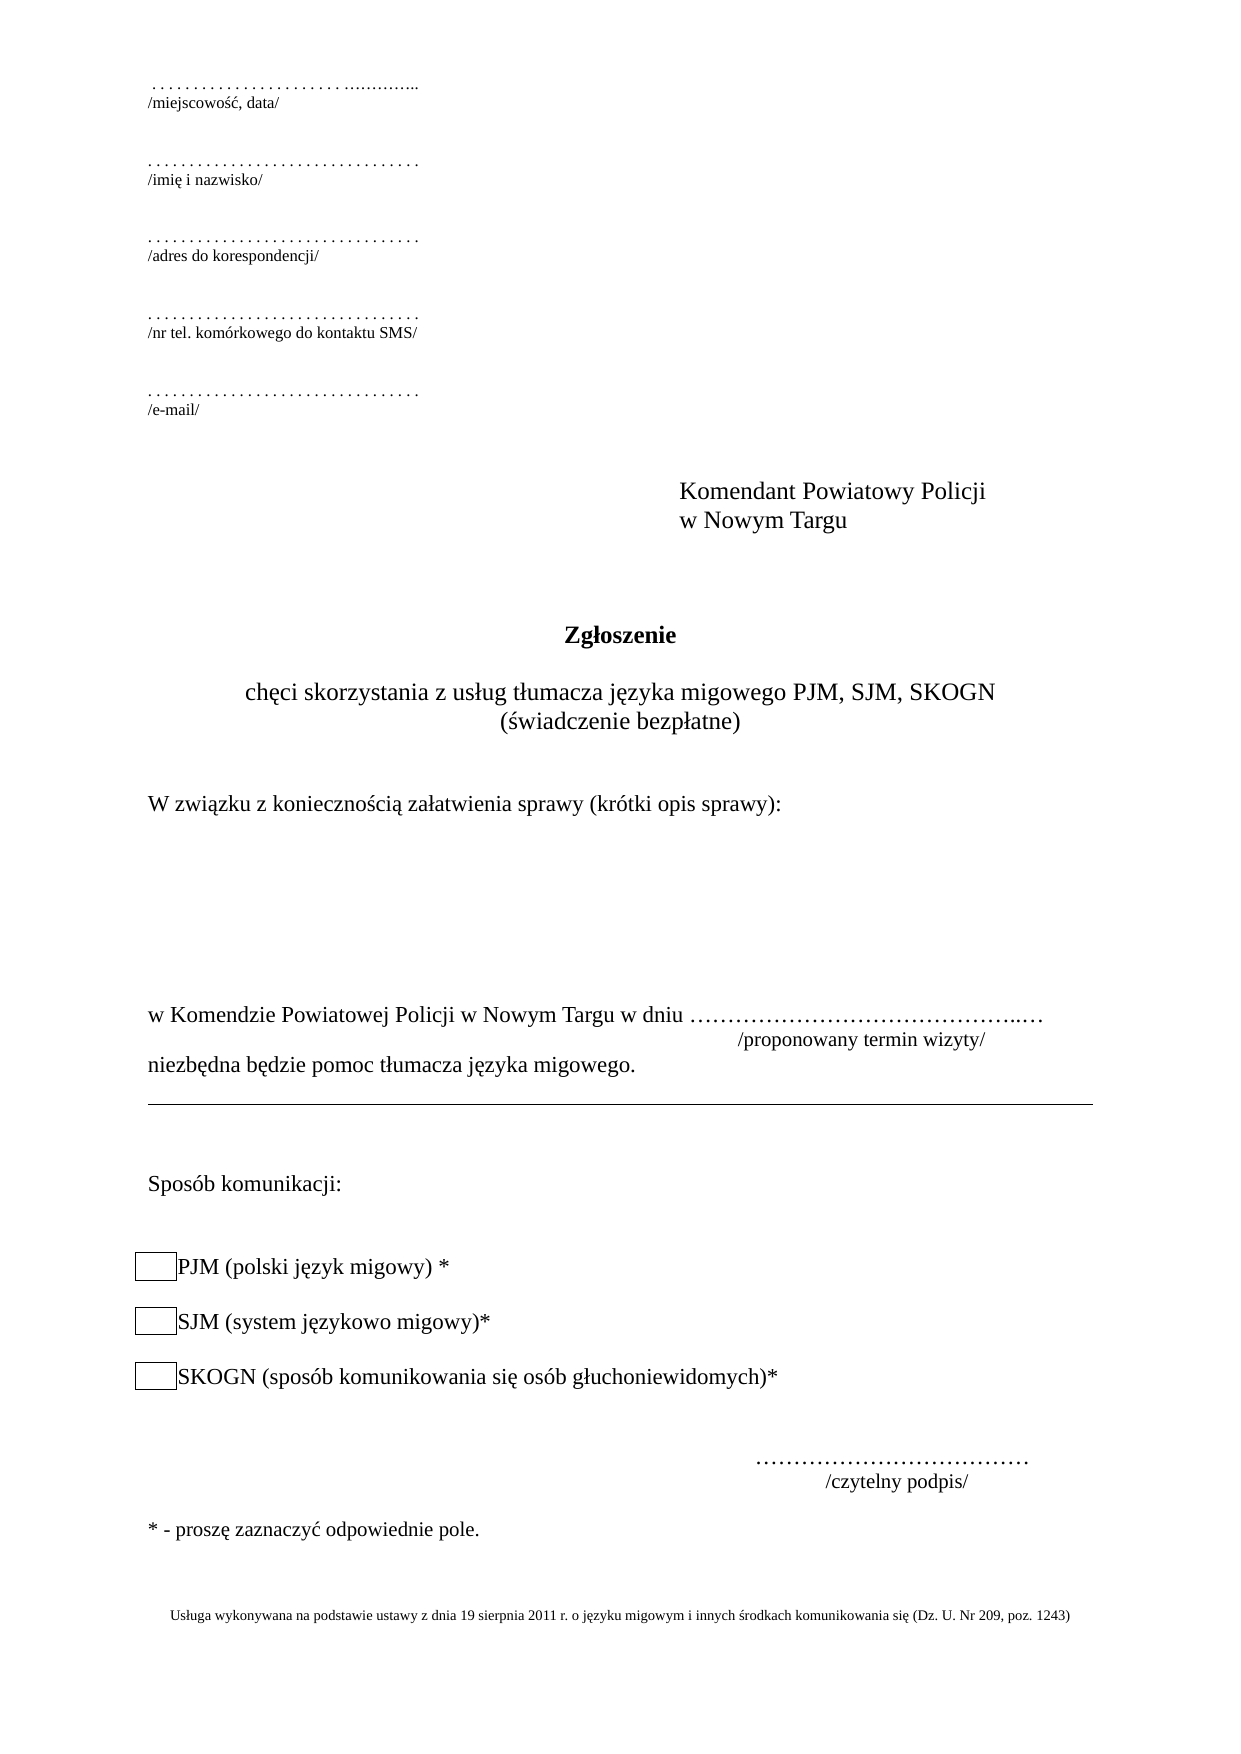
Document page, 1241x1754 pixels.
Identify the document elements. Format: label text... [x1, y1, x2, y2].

text . . . . . . . . . . . . . . . . . . . . . . . . . . . . . . . . . [148, 150, 1093, 169]
text W związku z koniecznością załatwienia sprawy (krótki opis sprawy): [148, 790, 1093, 816]
text . . . . . . . . . . . . . . . . . . . . . . . ………….. [148, 74, 1093, 93]
table_header [136, 1363, 176, 1389]
text * - proszę zaznaczyć odpowiednie pole. [148, 1517, 1093, 1541]
text . . . . . . . . . . . . . . . . . . . . . . . . . . . . . . . . . [148, 227, 1093, 246]
text Zgłoszenie [148, 620, 1093, 649]
text /e-mail/ [148, 399, 1093, 419]
text . . . . . . . . . . . . . . . . . . . . . . . . . . . . . . . . . [148, 304, 1093, 323]
table_header [136, 1308, 176, 1334]
text /miejscowość, data/ [148, 93, 1093, 112]
text . . . . . . . . . . . . . . . . . . . . . . . . . . . . . . . . . [148, 380, 1093, 399]
table_header SJM (system językowo migowy)* [177, 1307, 1103, 1334]
text w Nowym Targu [679, 505, 1093, 534]
table_header PJM (polski język migowy) * [177, 1252, 1103, 1279]
table_header SKOGN (sposób komunikowania się osób głuchoniewidomych)* [177, 1362, 1103, 1389]
table_header [136, 1253, 176, 1279]
text /czytelny podpis/ [148, 1469, 1093, 1493]
text /adres do korespondencji/ [148, 246, 1093, 265]
text /nr tel. komórkowego do kontaktu SMS/ [148, 323, 1093, 342]
text Komendant Powiatowy Policji [679, 476, 1093, 505]
text chęci skorzystania z usług tłumacza języka migowego PJM, SJM, SKOGN (świadczenie bezpłatne) [148, 677, 1093, 735]
text /imię i nazwisko/ [148, 169, 1093, 189]
text w Komendzie Powiatowej Policji w Nowym Targu w dniu ……………………………………..… /proponowany termin wizyty/ niezbędna będzie pomoc tłumacza języka migowego. [148, 1001, 1093, 1078]
text Sposób komunikacji: [148, 1130, 1093, 1238]
text ……………………………… [148, 1443, 1093, 1469]
